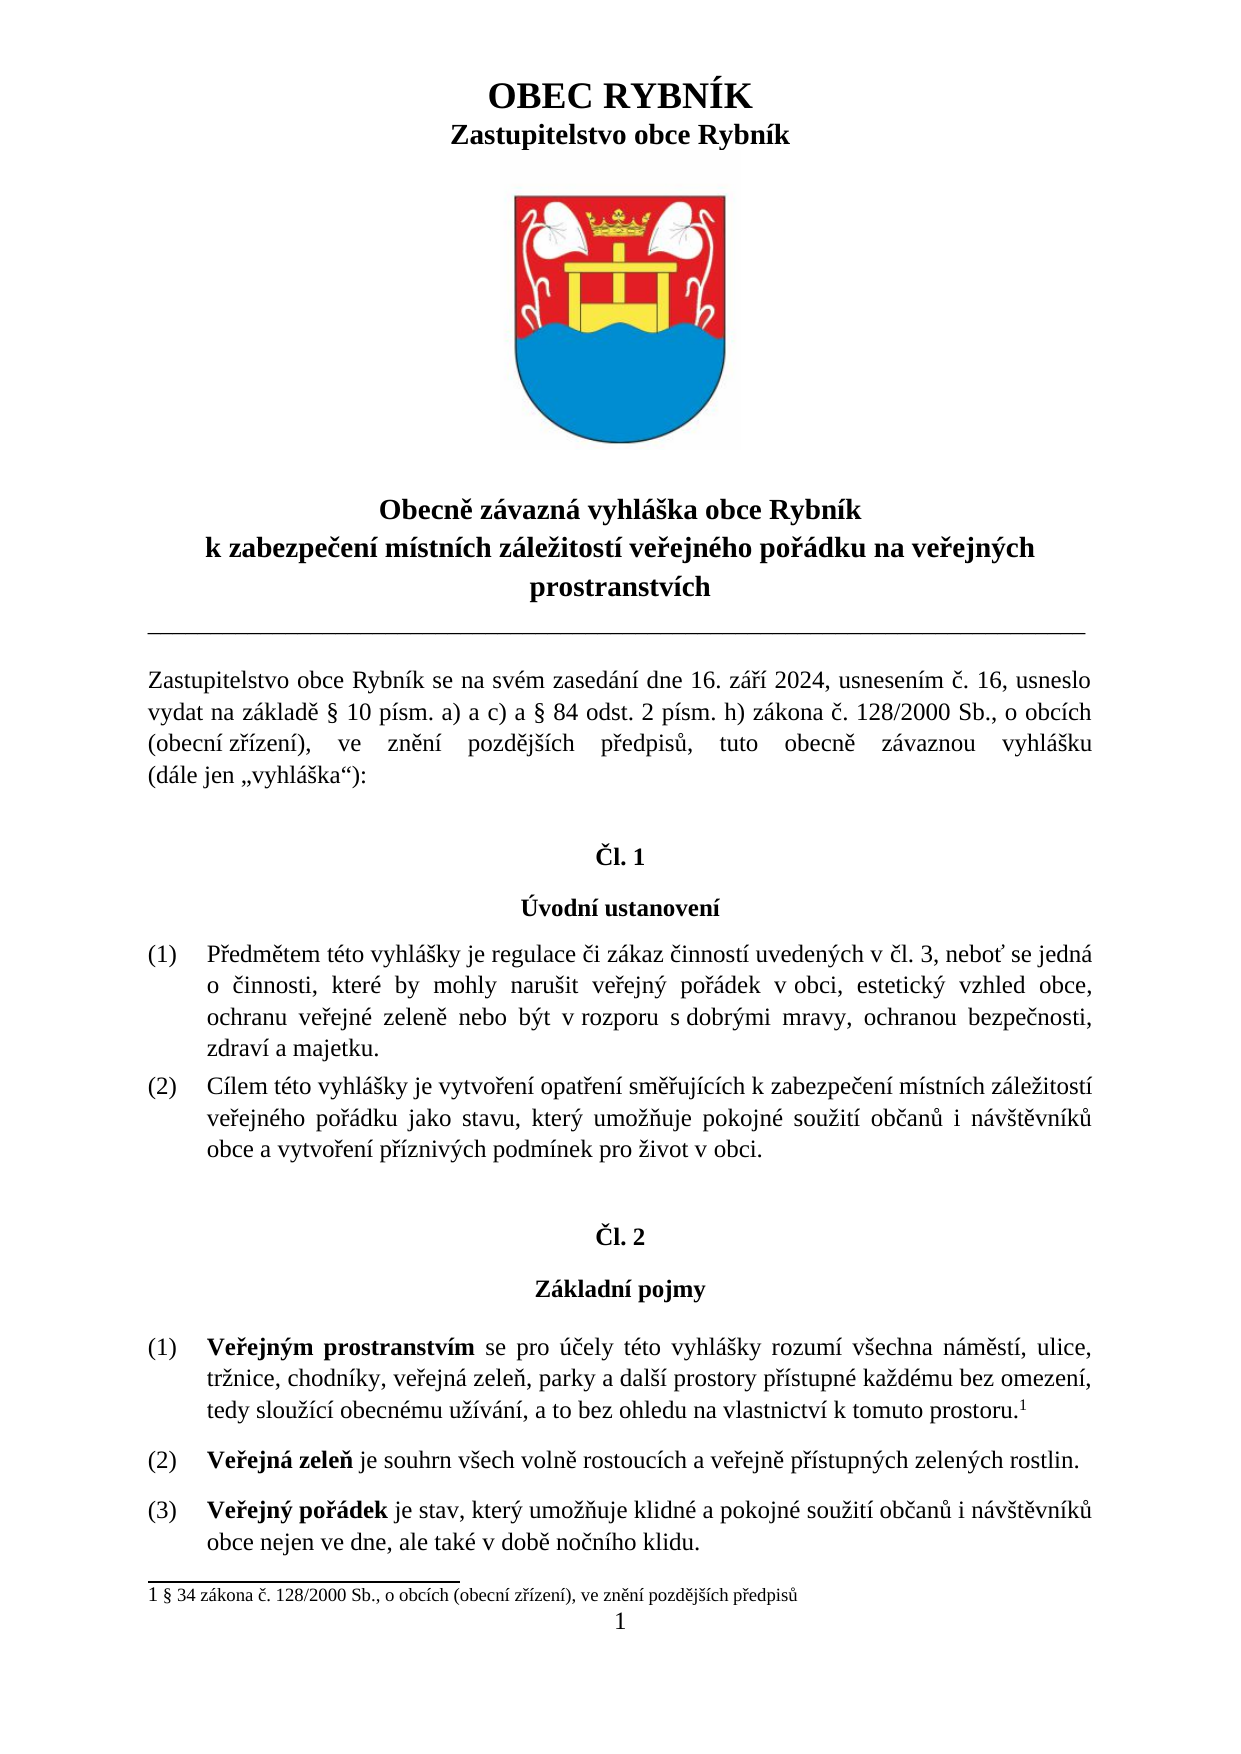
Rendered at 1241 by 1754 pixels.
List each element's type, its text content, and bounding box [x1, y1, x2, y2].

text Obecně závazná vyhláška obce Rybník [148, 492, 1093, 526]
text ___________________________________________________________________________ [148, 608, 1093, 636]
text k zabezpečení místních záležitostí veřejného pořádku na veřejných prostranstvích [148, 531, 1093, 603]
text Základní pojmy [148, 1274, 1093, 1302]
list Veřejný pořádek je stav, který umožňuje klidné a pokojné soužití občanů i návštěvníků obce nejen ve dne, ale také v době nočního klidu. [148, 1495, 1093, 1556]
list Předmětem této vyhlášky je regulace či zákaz činností uvedených v čl. 3, neboť se jedná o činnosti, které by mohly narušit veřejný pořádek v obci, estetický vzhled obce, ochranu veřejné zeleně nebo být v rozporu s dobrými mravy, ochranou bezpečnosti, zdraví a majetku. [148, 939, 1093, 1062]
list Veřejná zeleň je souhrn všech volně rostoucích a veřejně přístupných zelených rostlin. [148, 1445, 1093, 1474]
text Zastupitelstvo obce Rybník [148, 117, 1093, 150]
list § 34 zákona č. 128/2000 Sb., o obcích (obecní zřízení), ve znění pozdějších předpisů [148, 1582, 1093, 1606]
text OBEC RYBNÍK [148, 74, 1093, 117]
list Veřejným prostranstvím se pro účely této vyhlášky rozumí všechna náměstí, ulice, tržnice, chodníky, veřejná zeleň, parky a další prostory přístupné každému bez omezení, tedy sloužící obecnému užívání, a to bez ohledu na vlastnictví k tomuto prostoru. [148, 1332, 1093, 1423]
text Úvodní ustanovení [148, 893, 1093, 922]
text Čl. 2 [148, 1222, 1093, 1251]
list Cílem této vyhlášky je vytvoření opatření směřujících k zabezpečení místních záležitostí veřejného pořádku jako stavu, který umožňuje pokojné soužití občanů i návštěvníků obce a vytvoření příznivých podmínek pro život v obci. [148, 1071, 1093, 1163]
subtitle Zastupitelstvo obce Rybník se na svém zasedání dne 16. září 2024, usnesením č. 16, usneslo vydat na základě § 10 písm. a) a c) a § 84 odst. 2 písm. h) zákona č. 128/2000 Sb., o obcích (obecní zřízení), ve znění pozdějších předpisů, tuto obecně závaznou vyhlášku (dále jen „vyhláška“): [148, 665, 1093, 789]
text Čl. 1 [148, 842, 1093, 870]
